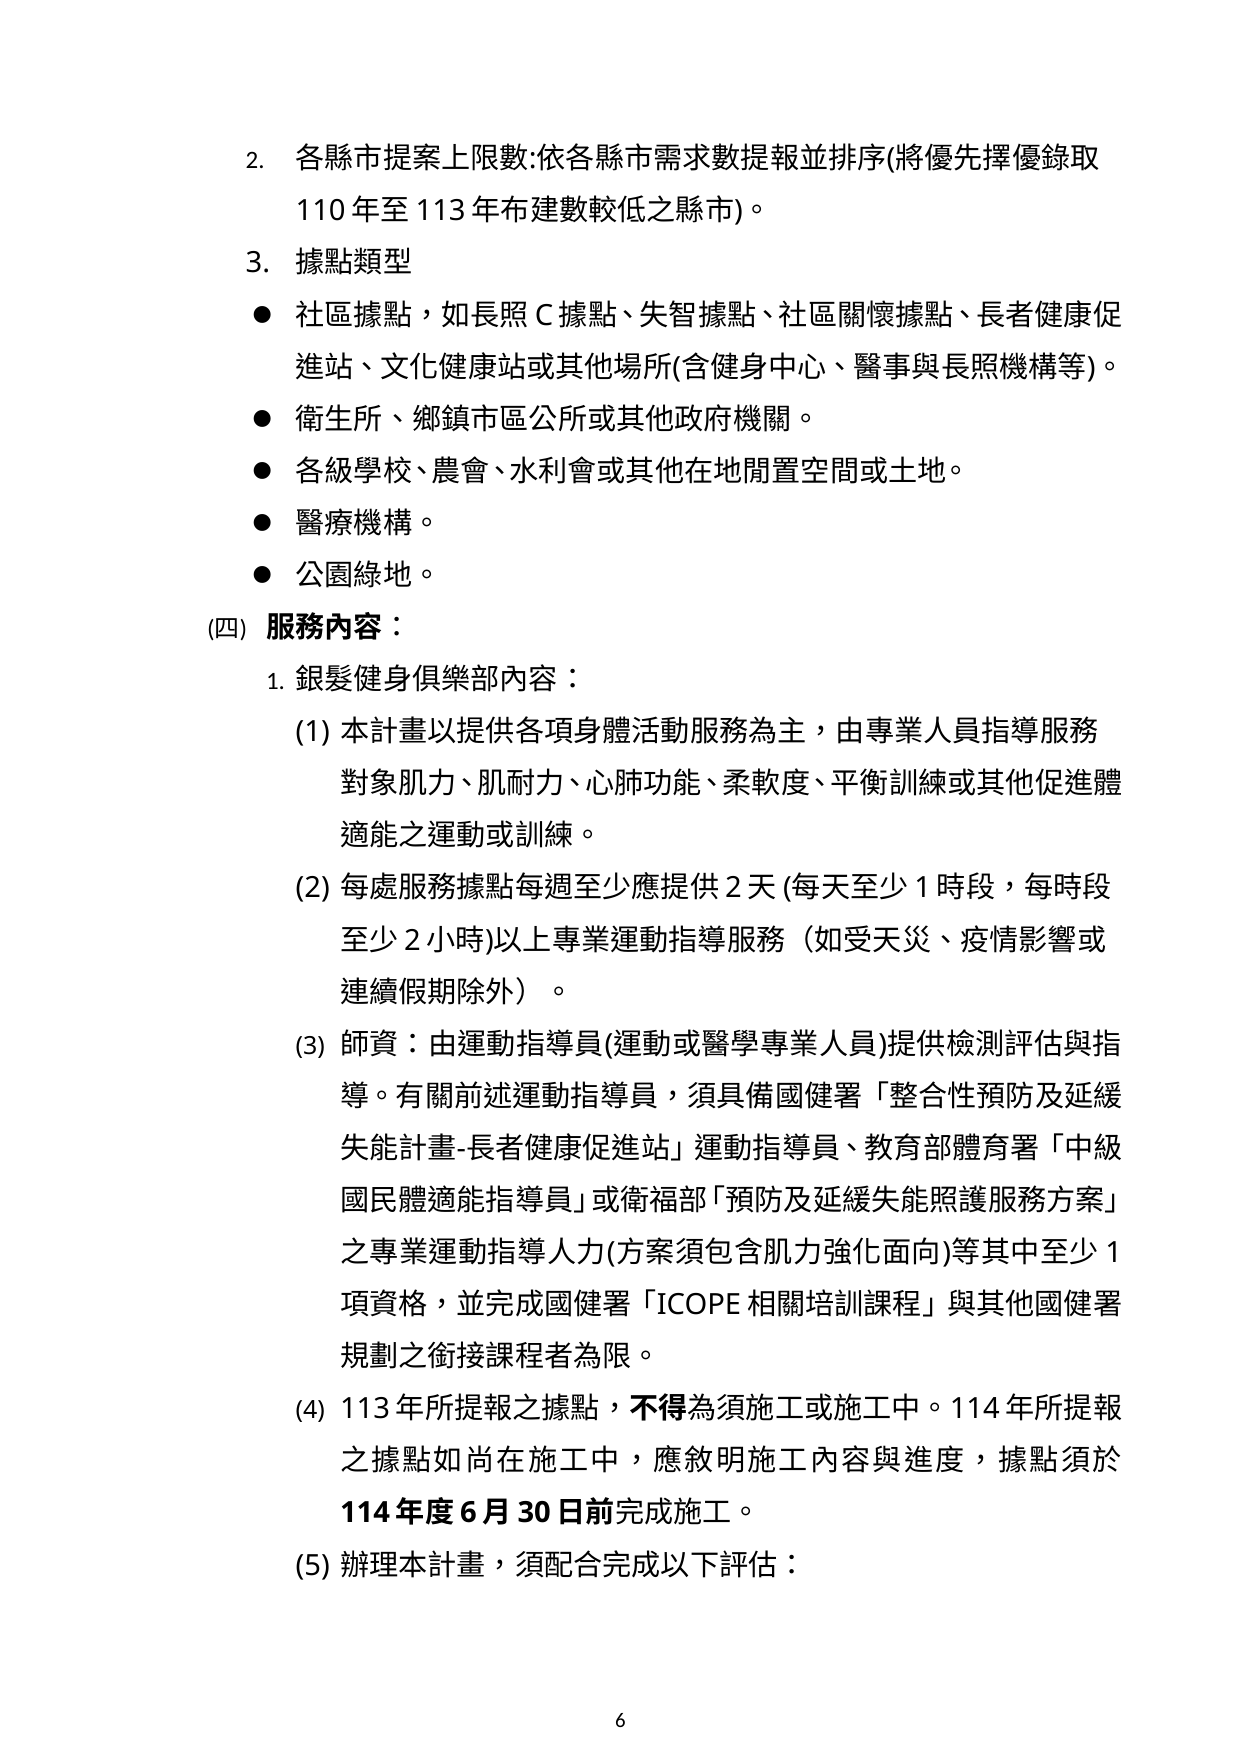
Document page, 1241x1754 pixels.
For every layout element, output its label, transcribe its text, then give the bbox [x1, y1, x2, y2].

list 113年所提報之據點，不得為須施工或施工中。114年所提報之據點如尚在施工中，應敘明施工內容與進度，據點須於114年度6月30日前完成施工。 [295, 1377, 1122, 1533]
list 每處服務據點每週至少應提供2天 (每天至少1時段，每時段至少2小時)以上專業運動指導服務（如受天災、疫情影響或連續假期除外）。 [295, 856, 1122, 1012]
list 師資：由運動指導員(運動或醫學專業人員)提供檢測評估與指導。有關前述運動指導員，須具備國健署「整合性預防及延緩失能計畫-長者健康促進站」運動指導員、教育部體育署「中級國民體適能指導員」或衛福部「預防及延緩失能照護服務方案」之專業運動指導人力(方案須包含肌力強化面向)等其中至少1項資格，並完成國健署「ICOPE相關培訓課程」與其他國健署規劃之銜接課程者為限。 [295, 1012, 1122, 1377]
list 社區據點，如長照C據點、失智據點、社區關懷據點、長者健康促進站、文化健康站或其他場所(含健身中心、醫事與長照機構等)。 [251, 283, 1122, 387]
list 據點類型 [245, 231, 1122, 283]
list 本計畫以提供各項身體活動服務為主，由專業人員指導服務對象肌力、肌耐力、心肺功能、柔軟度、平衡訓練或其他促進體適能之運動或訓練。 [295, 700, 1122, 856]
list 辦理本計畫，須配合完成以下評估： [295, 1533, 1122, 1585]
list 銀髮健身俱樂部內容： [266, 648, 1122, 700]
list 公園綠地。 [251, 544, 1122, 596]
list 服務內容： [207, 596, 1122, 648]
list 衛生所、鄉鎮市區公所或其他政府機關。 [251, 387, 1122, 439]
list 各縣市提案上限數:依各縣市需求數提報並排序(將優先擇優錄取110年至113年布建數較低之縣市)。 [245, 127, 1122, 231]
list 各級學校、農會、水利會或其他在地閒置空間或土地。 [251, 439, 1122, 492]
list 醫療機構。 [251, 492, 1122, 544]
